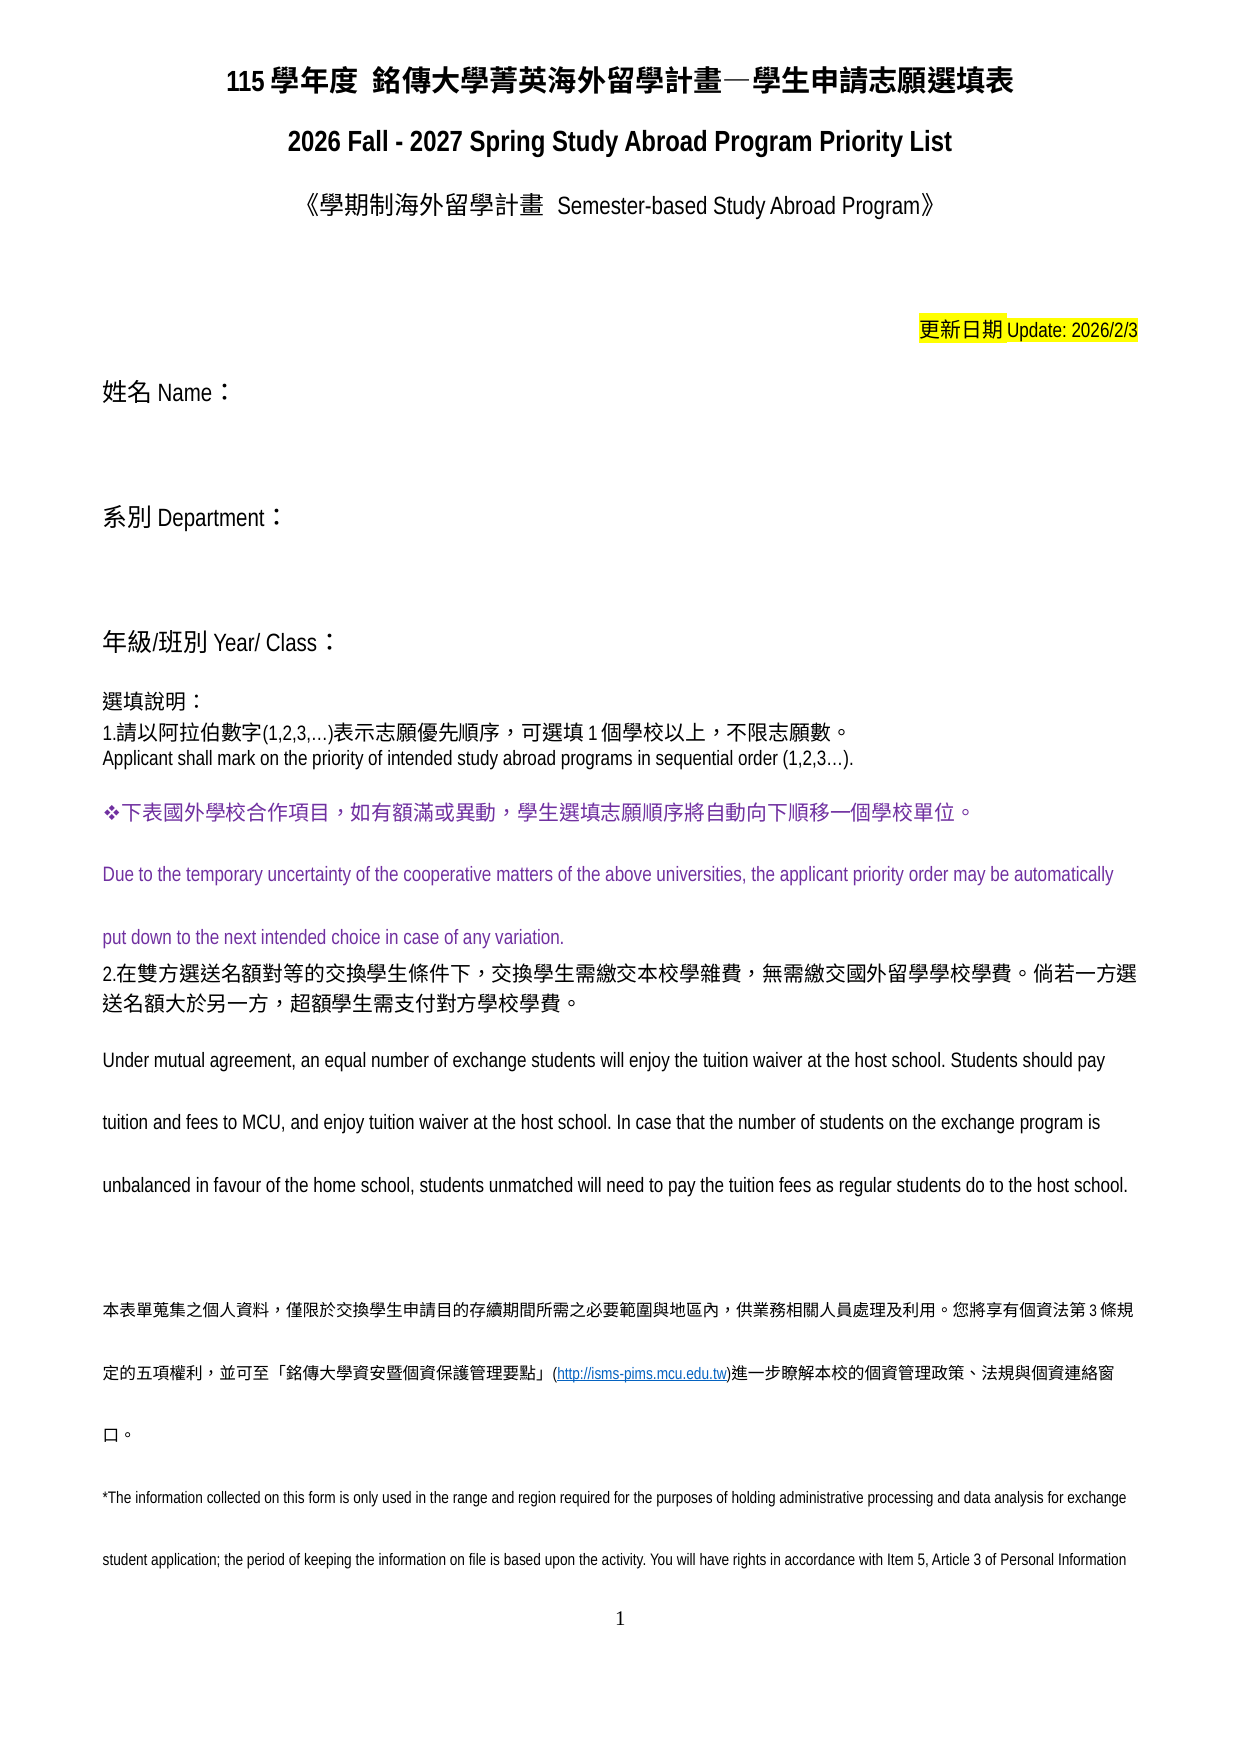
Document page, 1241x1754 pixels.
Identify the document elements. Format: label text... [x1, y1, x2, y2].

table_header 115學年度 銘傳大學菁英海外留學計畫—學生申請志願選填表 2026 Fall - 2027 Spring Study Abroad Program Priority List 《學期制海外留學計畫 Semester-based Study Abroad Program》 更新日期Update: 2026/2/3 姓名Name： 系別Department： 年級/班別Year/ Class： 選填說明： 1.請以阿拉伯數字(1,2,3,…)表示志願優先順序，可選填1個學校以上，不限志願數。 Applicant shall mark on the priority of intended study abroad programs in sequential order (1,2,3…). 下表國外學校合作項目，如有額滿或異動，學生選填志願順序將自動向下順移一個學校單位。 Due to the temporary uncertainty of the cooperative matters of the above universities, the applicant priority order may be automatically put down to the next intended choice in case of any variation. 2.在雙方選送名額對等的交換學生條件下，交換學生需繳交本校學雜費，無需繳交國外留學學校學費。倘若一方選送名額大於另一方，超額學生需支付對方學校學費。 Under mutual agreement, an equal number of exchange students will enjoy the tuition waiver at the host school. Students should pay tuition and fees to MCU, and enjoy tuition waiver at the host school. In case that the number of students on the exchange program is unbalanced in favour of the home school, students unmatched will need to pay the tuition fees as regular students do to the host school. 本表單蒐集之個人資料，僅限於交換學生申請目的存續期間所需之必要範圍與地區內，供業務相關人員處理及利用。您將享有個資法第3條規定的五項權利，並可至「銘傳大學資安暨個資保護管理要點」(http://isms-pims.mcu.edu.tw)進一步瞭解本校的個資管理政策、法規與個資連絡窗口。 *The information collected on this form is only used in the range and region required for the purposes of holding administrative processing and data analysis for exchange student application; the period of keeping the information on file is based upon the activity. You will have rights in accordance with Item 5, Article 3 of Personal Information [91, 37, 1149, 1580]
